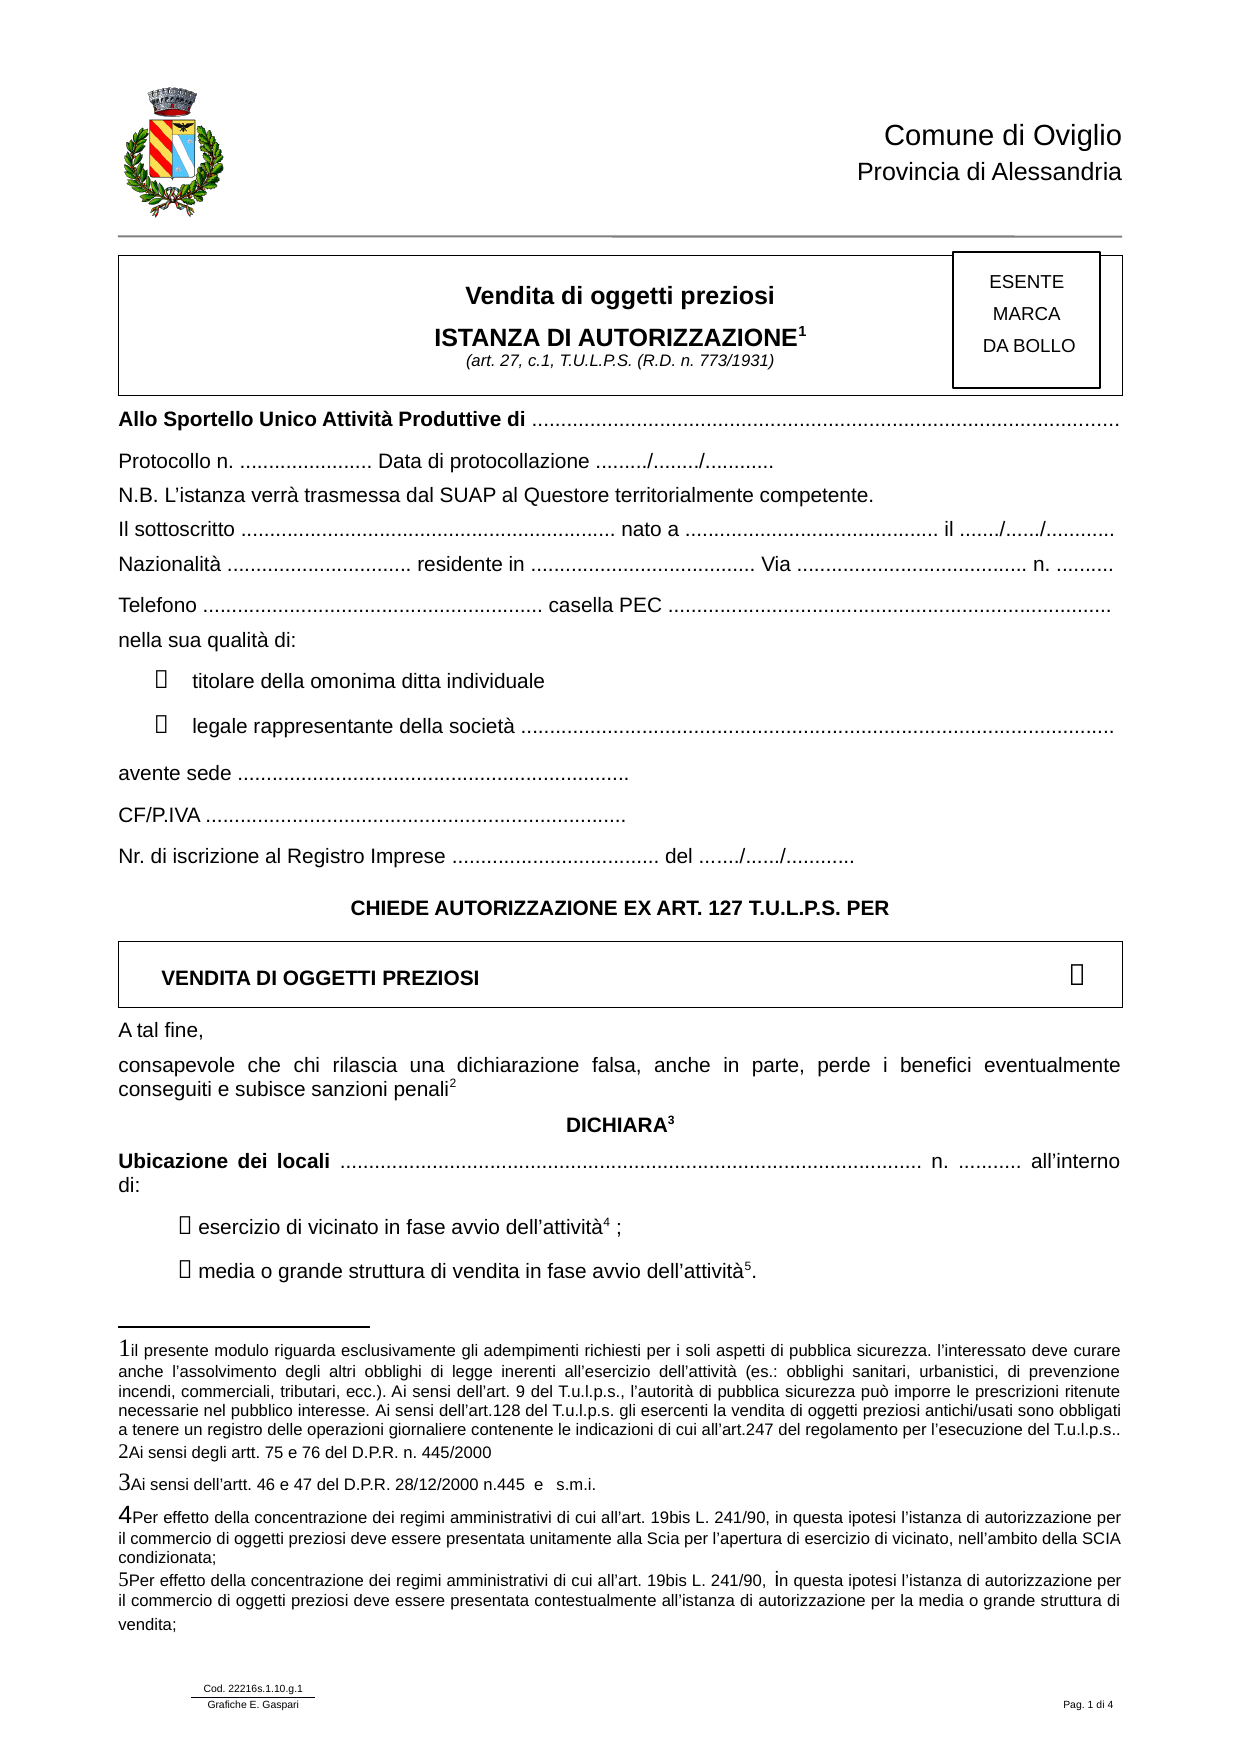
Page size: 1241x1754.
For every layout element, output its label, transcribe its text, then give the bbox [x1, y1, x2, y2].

text Comune di Oviglio [224, 118, 1122, 152]
text  legale rappresentante della società ....................................................................................................... [153, 706, 1122, 740]
text  titolare della omonima ditta individuale [153, 662, 1122, 696]
text Ubicazione dei locali ..................................................................................................... n. ........... all’interno di: [118, 1149, 1122, 1197]
text A tal fine, [118, 1018, 1122, 1042]
table_header VENDITA DI OGGETTI PREZIOSI  [119, 942, 1122, 1007]
text avente sede .................................................................... [118, 761, 1122, 785]
text Provincia di Alessandria [224, 157, 1122, 185]
text Ai sensi degli artt. 75 e 76 del D.P.R. n. 445/2000 [118, 1439, 1122, 1463]
text Telefono ........................................................... casella PEC ............................................................................. [118, 593, 1122, 617]
text Ai sensi dell’artt. 46 e 47 del D.P.R. 28/12/2000 n.445 e s.m.i. [118, 1467, 1122, 1496]
text nella sua qualità di: [118, 627, 1122, 651]
text N.B. L’istanza verrà trasmessa dal SUAP al Questore territorialmente competente. [118, 483, 1122, 507]
picture [122, 87, 224, 219]
text DICHIARA [118, 1113, 1122, 1137]
text Il sottoscritto ................................................................. nato a ............................................ il ......./....../............ [118, 517, 1122, 541]
text CHIEDE AUTORIZZAZIONE EX ART. 127 T.U.L.P.S. PER [118, 896, 1122, 920]
text  esercizio di vicinato in fase avvio dell’attività ; [177, 1208, 1122, 1242]
text Nr. di iscrizione al Registro Imprese .................................... del ......./....../............ [118, 844, 1122, 868]
text Per effetto della concentrazione dei regimi amministrativi di cui all’art. 19bis L. 241/90, in questa ipotesi l’istanza di autorizzazione per il commercio di oggetti preziosi deve essere presentata contestualmente all’istanza di autorizzazione per la media o grande struttura di vendita; [118, 1567, 1122, 1636]
text CF/P.IVA ......................................................................... [118, 803, 1122, 827]
text Per effetto della concentrazione dei regimi amministrativi di cui all’art. 19bis L. 241/90, in questa ipotesi l’istanza di autorizzazione per il commercio di oggetti preziosi deve essere presentata unitamente alla Scia per l’apertura di esercizio di vicinato, nell’ambito della SCIA condizionata; [118, 1500, 1122, 1567]
text Allo Sportello Unico Attività Produttive di [118, 407, 1122, 431]
text  media o grande struttura di vendita in fase avvio dell’attività. [177, 1252, 1122, 1286]
table_header Vendita di oggetti preziosi ISTANZA DI AUTORIZZAZIONE (art. 27, c.1, T.U.L.P.S. (R.D. n. 773/1931) [119, 256, 1122, 395]
text consapevole che chi rilascia una dichiarazione falsa, anche in parte, perde i benefici eventualmente conseguiti e subisce sanzioni penali [118, 1052, 1122, 1100]
text Protocollo n. ....................... Data di protocollazione ........./......../............ [118, 448, 1122, 472]
text Nazionalità ................................ residente in ....................................... Via ........................................ n. .......... [118, 552, 1122, 576]
